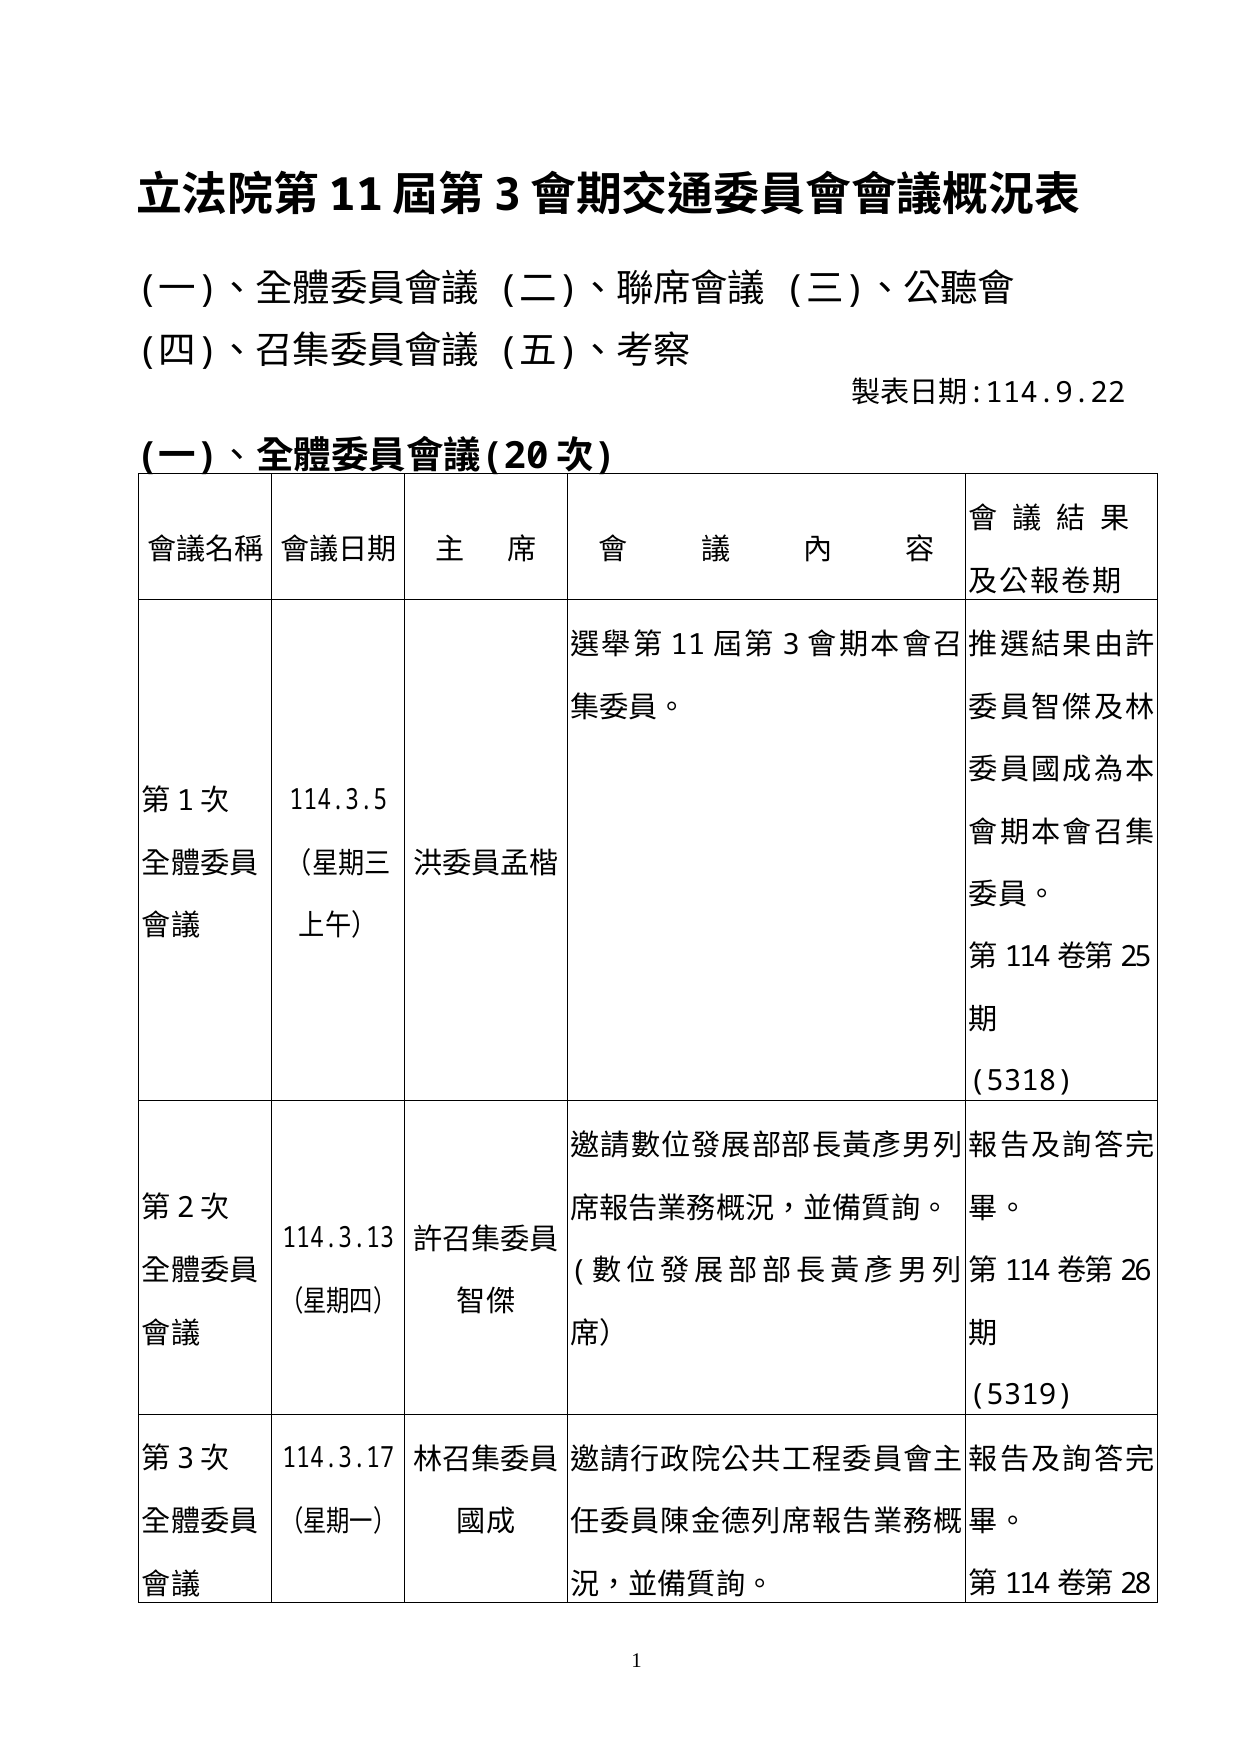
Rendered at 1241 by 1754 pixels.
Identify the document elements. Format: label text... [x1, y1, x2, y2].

table_cell 114.3.17 （星期一） [272, 1415, 404, 1602]
table_cell 許召集委員智傑 [405, 1101, 567, 1414]
table_cell 選舉第11屆第3會期本會召集委員。 [568, 600, 965, 1100]
table_cell 114.3.5 （星期三上午） [272, 600, 404, 1100]
text (一)、全體委員會議(20次) [136, 411, 1137, 473]
table_cell 報告及詢答完畢。 第114卷第28 [966, 1415, 1157, 1602]
table_header 會議名稱 [139, 474, 271, 599]
table_cell 第2次 全體委員 會議 [139, 1101, 271, 1414]
text 製表日期:114.9.22 [136, 368, 1125, 411]
table_cell 邀請數位發展部部長黃彥男列席報告業務概況，並備質詢。 (數位發展部部長黃彥男列席） [568, 1101, 965, 1414]
table_cell 第1次 全體委員 會議 [139, 600, 271, 1100]
table_header 主 席 [405, 474, 567, 599]
text (一)、全體委員會議 (二)、聯席會議 (三)、公聽會 [136, 243, 1172, 306]
table_cell 推選結果由許委員智傑及林委員國成為本會期本會召集委員。 第114卷第25期 (5318) [966, 600, 1157, 1100]
table_cell 洪委員孟楷 [405, 600, 567, 1100]
table_header 會 議 內 容 [568, 474, 965, 599]
text 立法院第11屆第3會期交通委員會會議概況表 [136, 118, 1137, 243]
table_cell 第3次 全體委員 會議 [139, 1415, 271, 1602]
table_header 會議日期 [272, 474, 404, 599]
table_header 會 議 結 果 及公報卷期 [966, 474, 1157, 599]
table_cell 報告及詢答完畢。 第114卷第26期 (5319) [966, 1101, 1157, 1414]
table_cell 林召集委員國成 [405, 1415, 567, 1602]
table_cell 邀請行政院公共工程委員會主任委員陳金德列席報告業務概況，並備質詢。 [568, 1415, 965, 1602]
text (四)、召集委員會議 (五)、考察 [136, 306, 1172, 368]
table_cell 114.3.13 （星期四） [272, 1101, 404, 1414]
